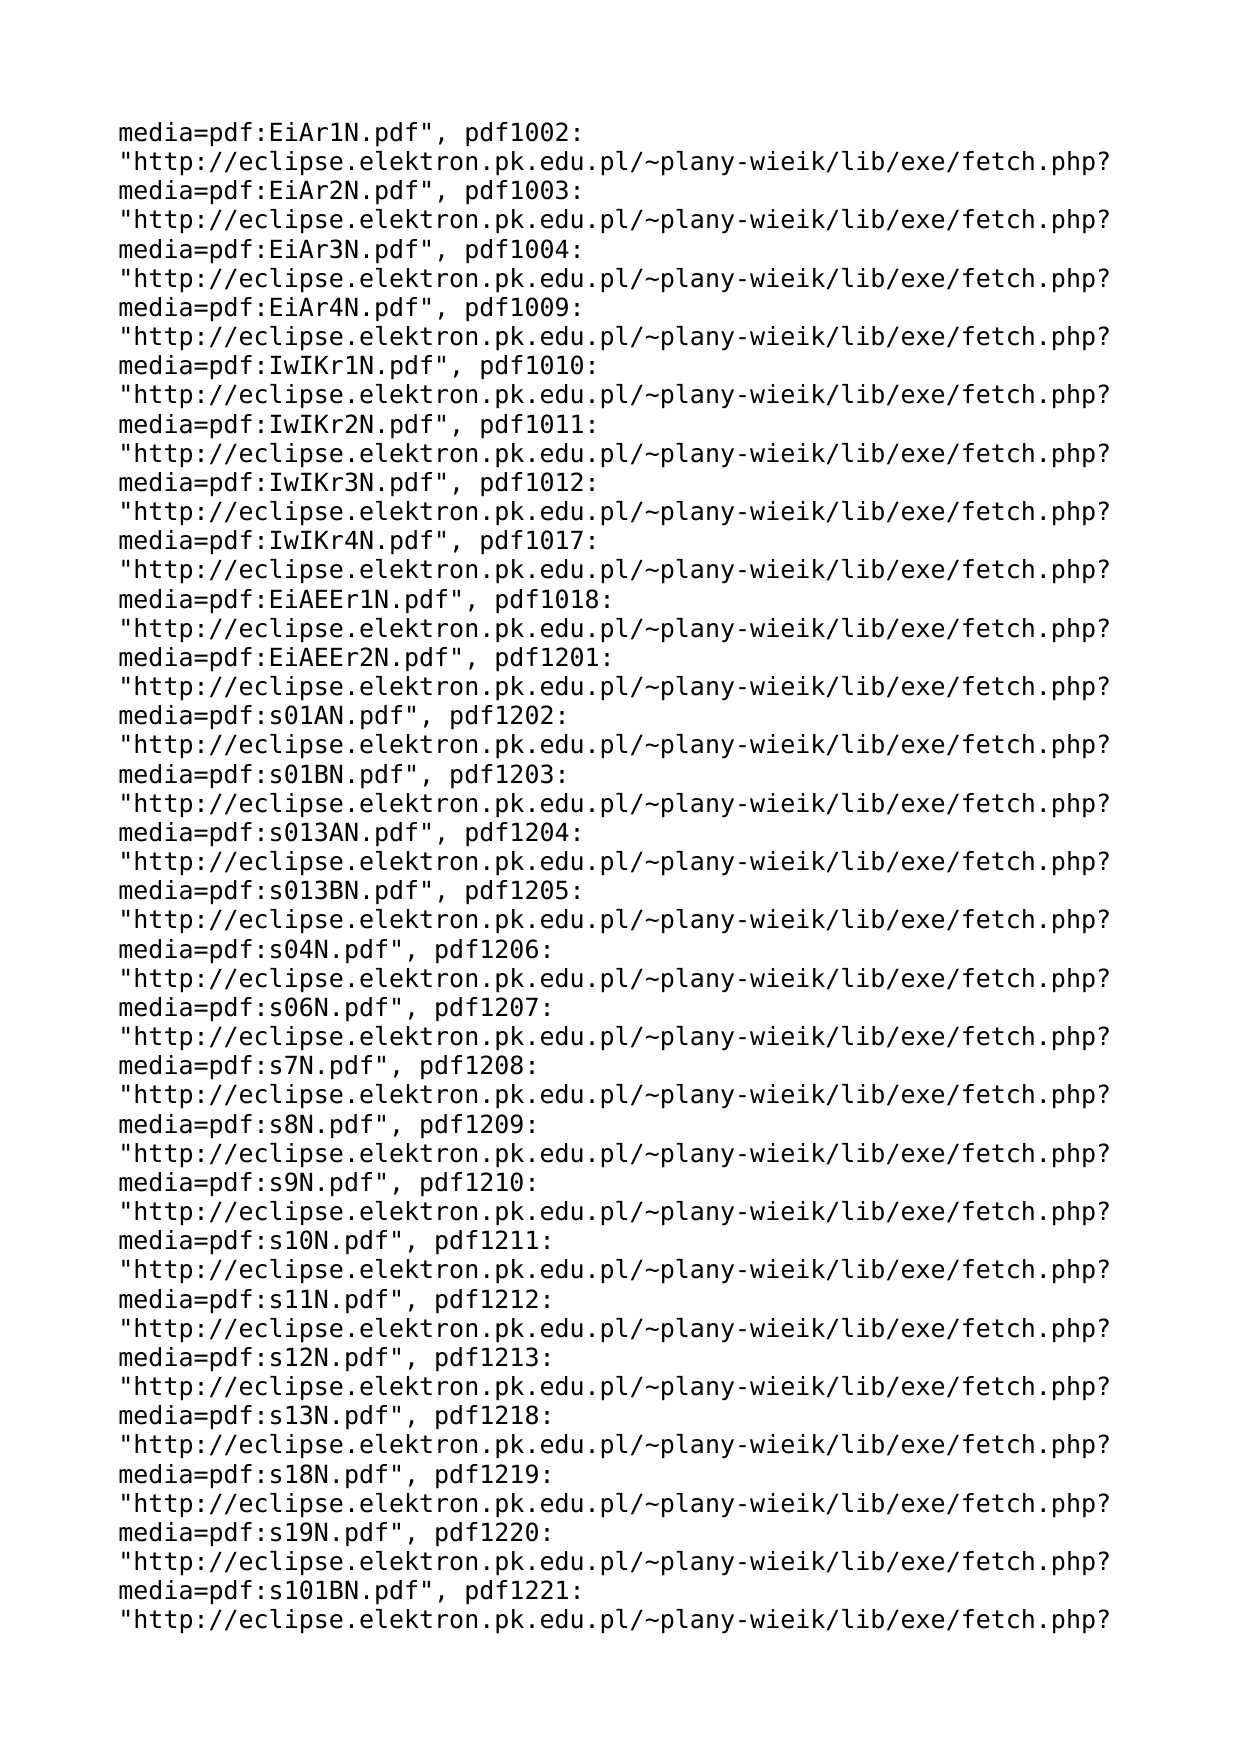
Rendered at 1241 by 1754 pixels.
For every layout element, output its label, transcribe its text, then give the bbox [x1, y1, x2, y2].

text media=pdf:EiAr1N.pdf", pdf1002: "http://eclipse.elektron.pk.edu.pl/~plany-wieik/lib/exe/fetch.php?media=pdf:EiAr2N.pdf", pdf1003: "http://eclipse.elektron.pk.edu.pl/~plany-wieik/lib/exe/fetch.php?media=pdf:EiAr3N.pdf", pdf1004: "http://eclipse.elektron.pk.edu.pl/~plany-wieik/lib/exe/fetch.php?media=pdf:EiAr4N.pdf", pdf1009: "http://eclipse.elektron.pk.edu.pl/~plany-wieik/lib/exe/fetch.php?media=pdf:IwIKr1N.pdf", pdf1010: "http://eclipse.elektron.pk.edu.pl/~plany-wieik/lib/exe/fetch.php?media=pdf:IwIKr2N.pdf", pdf1011: "http://eclipse.elektron.pk.edu.pl/~plany-wieik/lib/exe/fetch.php?media=pdf:IwIKr3N.pdf", pdf1012: "http://eclipse.elektron.pk.edu.pl/~plany-wieik/lib/exe/fetch.php?media=pdf:IwIKr4N.pdf", pdf1017: "http://eclipse.elektron.pk.edu.pl/~plany-wieik/lib/exe/fetch.php?media=pdf:EiAEEr1N.pdf", pdf1018: "http://eclipse.elektron.pk.edu.pl/~plany-wieik/lib/exe/fetch.php?media=pdf:EiAEEr2N.pdf", pdf1201: "http://eclipse.elektron.pk.edu.pl/~plany-wieik/lib/exe/fetch.php?media=pdf:s01AN.pdf", pdf1202: "http://eclipse.elektron.pk.edu.pl/~plany-wieik/lib/exe/fetch.php?media=pdf:s01BN.pdf", pdf1203: "http://eclipse.elektron.pk.edu.pl/~plany-wieik/lib/exe/fetch.php?media=pdf:s013AN.pdf", pdf1204: "http://eclipse.elektron.pk.edu.pl/~plany-wieik/lib/exe/fetch.php?media=pdf:s013BN.pdf", pdf1205: "http://eclipse.elektron.pk.edu.pl/~plany-wieik/lib/exe/fetch.php?media=pdf:s04N.pdf", pdf1206: "http://eclipse.elektron.pk.edu.pl/~plany-wieik/lib/exe/fetch.php?media=pdf:s06N.pdf", pdf1207: "http://eclipse.elektron.pk.edu.pl/~plany-wieik/lib/exe/fetch.php?media=pdf:s7N.pdf", pdf1208: "http://eclipse.elektron.pk.edu.pl/~plany-wieik/lib/exe/fetch.php?media=pdf:s8N.pdf", pdf1209: "http://eclipse.elektron.pk.edu.pl/~plany-wieik/lib/exe/fetch.php?media=pdf:s9N.pdf", pdf1210: "http://eclipse.elektron.pk.edu.pl/~plany-wieik/lib/exe/fetch.php?media=pdf:s10N.pdf", pdf1211: "http://eclipse.elektron.pk.edu.pl/~plany-wieik/lib/exe/fetch.php?media=pdf:s11N.pdf", pdf1212: "http://eclipse.elektron.pk.edu.pl/~plany-wieik/lib/exe/fetch.php?media=pdf:s12N.pdf", pdf1213: "http://eclipse.elektron.pk.edu.pl/~plany-wieik/lib/exe/fetch.php?media=pdf:s13N.pdf", pdf1218: "http://eclipse.elektron.pk.edu.pl/~plany-wieik/lib/exe/fetch.php?media=pdf:s18N.pdf", pdf1219: "http://eclipse.elektron.pk.edu.pl/~plany-wieik/lib/exe/fetch.php?media=pdf:s19N.pdf", pdf1220: "http://eclipse.elektron.pk.edu.pl/~plany-wieik/lib/exe/fetch.php?media=pdf:s101BN.pdf", pdf1221: "http://eclipse.elektron.pk.edu.pl/~plany-wieik/lib/exe/fetch.php? [118, 118, 1122, 1635]
